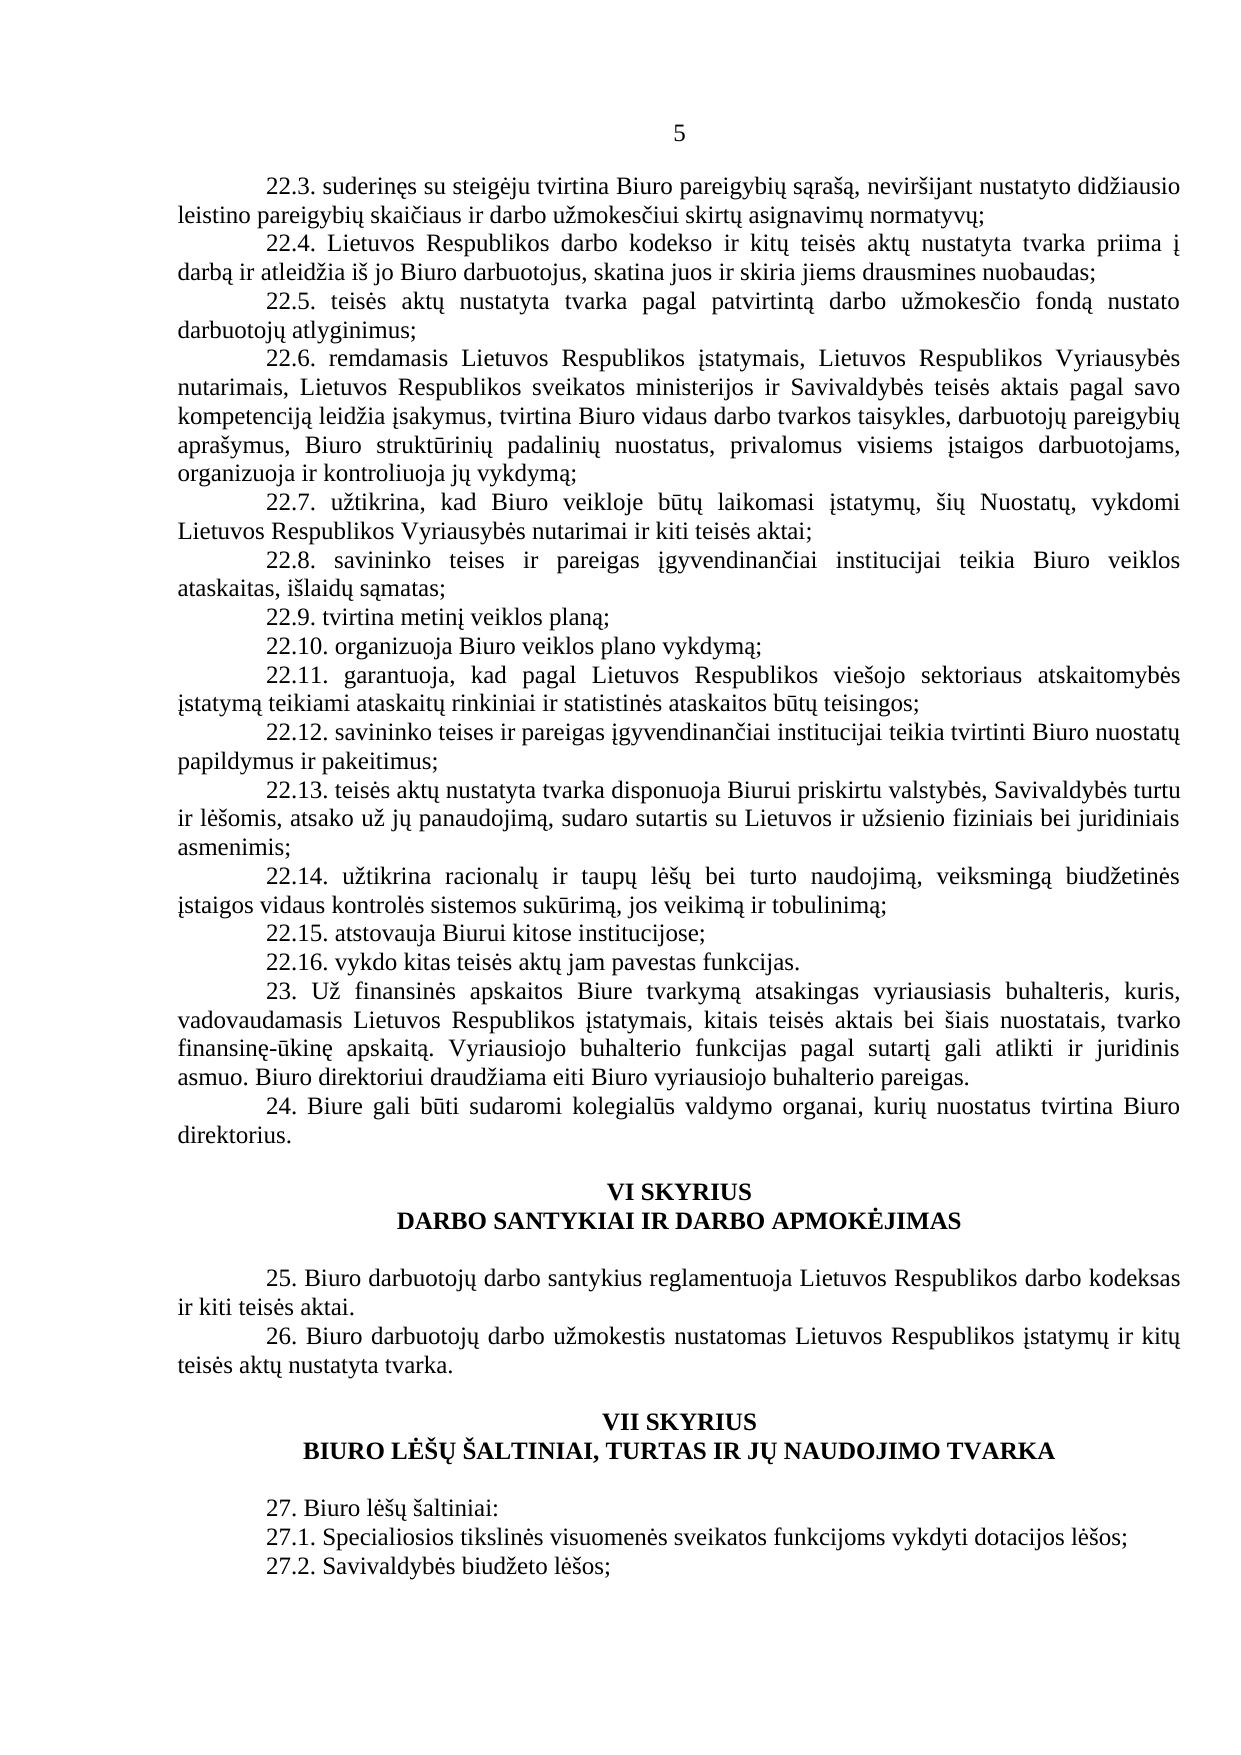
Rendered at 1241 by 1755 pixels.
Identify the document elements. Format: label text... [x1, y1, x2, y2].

text 22.15. atstovauja Biurui kitose institucijose; [177, 918, 1181, 947]
text 22.14. užtikrina racionalų ir taupų lėšų bei turto naudojimą, veiksmingą biudžetinės įstaigos vidaus kontrolės sistemos sukūrimą, jos veikimą ir tobulinimą; [177, 861, 1181, 918]
text 22.4. Lietuvos Respublikos darbo kodekso ir kitų teisės aktų nustatyta tvarka priima į darbą ir atleidžia iš jo Biuro darbuotojus, skatina juos ir skiria jiems drausmines nuobaudas; [177, 228, 1181, 286]
text 22.8. savininko teises ir pareigas įgyvendinančiai institucijai teikia Biuro veiklos ataskaitas, išlaidų sąmatas; [177, 545, 1181, 602]
text 23. Už finansinės apskaitos Biure tvarkymą atsakingas vyriausiasis buhalteris, kuris, vadovaudamasis Lietuvos Respublikos įstatymais, kitais teisės aktais bei šiais nuostatais, tvarko finansinę-ūkinę apskaitą. Vyriausiojo buhalterio funkcijas pagal sutartį gali atlikti ir juridinis asmuo. Biuro direktoriui draudžiama eiti Biuro vyriausiojo buhalterio pareigas. [177, 976, 1181, 1091]
text DARBO SANTYKIAI IR DARBO APMOKĖJIMAS [177, 1206, 1181, 1235]
text 22.13. teisės aktų nustatyta tvarka disponuoja Biurui priskirtu valstybės, Savivaldybės turtu ir lėšomis, atsako už jų panaudojimą, sudaro sutartis su Lietuvos ir užsienio fiziniais bei juridiniais asmenimis; [177, 775, 1181, 861]
text 22.5. teisės aktų nustatyta tvarka pagal patvirtintą darbo užmokesčio fondą nustato darbuotojų atlyginimus; [177, 286, 1181, 343]
text VII SKYRIUS [177, 1407, 1181, 1436]
text 22.7. užtikrina, kad Biuro veikloje būtų laikomasi įstatymų, šių Nuostatų, vykdomi Lietuvos Respublikos Vyriausybės nutarimai ir kiti teisės aktai; [177, 487, 1181, 545]
text 27. Biuro lėšų šaltiniai: [177, 1493, 1181, 1522]
text 22.10. organizuoja Biuro veiklos plano vykdymą; [177, 631, 1181, 660]
text 22.16. vykdo kitas teisės aktų jam pavestas funkcijas. [177, 947, 1181, 976]
text 24. Biure gali būti sudaromi kolegialūs valdymo organai, kurių nuostatus tvirtina Biuro direktorius. [177, 1091, 1181, 1148]
text VI SKYRIUS [177, 1177, 1181, 1206]
text 22.3. suderinęs su steigėju tvirtina Biuro pareigybių sąrašą, neviršijant nustatyto didžiausio leistino pareigybių skaičiaus ir darbo užmokesčiui skirtų asignavimų normatyvų; [177, 171, 1181, 228]
text 27.1. Specialiosios tikslinės visuomenės sveikatos funkcijoms vykdyti dotacijos lėšos; [177, 1522, 1181, 1551]
text BIURO LĖŠŲ ŠALTINIAI, TURTAS IR JŲ NAUDOJIMO TVARKA [177, 1436, 1181, 1465]
text 25. Biuro darbuotojų darbo santykius reglamentuoja Lietuvos Respublikos darbo kodeksas ir kiti teisės aktai. [177, 1263, 1181, 1321]
text 27.2. Savivaldybės biudžeto lėšos; [177, 1551, 1181, 1580]
text 22.9. tvirtina metinį veiklos planą; [177, 602, 1181, 631]
text 22.6. remdamasis Lietuvos Respublikos įstatymais, Lietuvos Respublikos Vyriausybės nutarimais, Lietuvos Respublikos sveikatos ministerijos ir Savivaldybės teisės aktais pagal savo kompetenciją leidžia įsakymus, tvirtina Biuro vidaus darbo tvarkos taisykles, darbuotojų pareigybių aprašymus, Biuro struktūrinių padalinių nuostatus, privalomus visiems įstaigos darbuotojams, organizuoja ir kontroliuoja jų vykdymą; [177, 343, 1181, 487]
text 22.12. savininko teises ir pareigas įgyvendinančiai institucijai teikia tvirtinti Biuro nuostatų papildymus ir pakeitimus; [177, 717, 1181, 775]
text 26. Biuro darbuotojų darbo užmokestis nustatomas Lietuvos Respublikos įstatymų ir kitų teisės aktų nustatyta tvarka. [177, 1321, 1181, 1378]
text 22.11. garantuoja, kad pagal Lietuvos Respublikos viešojo sektoriaus atskaitomybės įstatymą teikiami ataskaitų rinkiniai ir statistinės ataskaitos būtų teisingos; [177, 660, 1181, 717]
